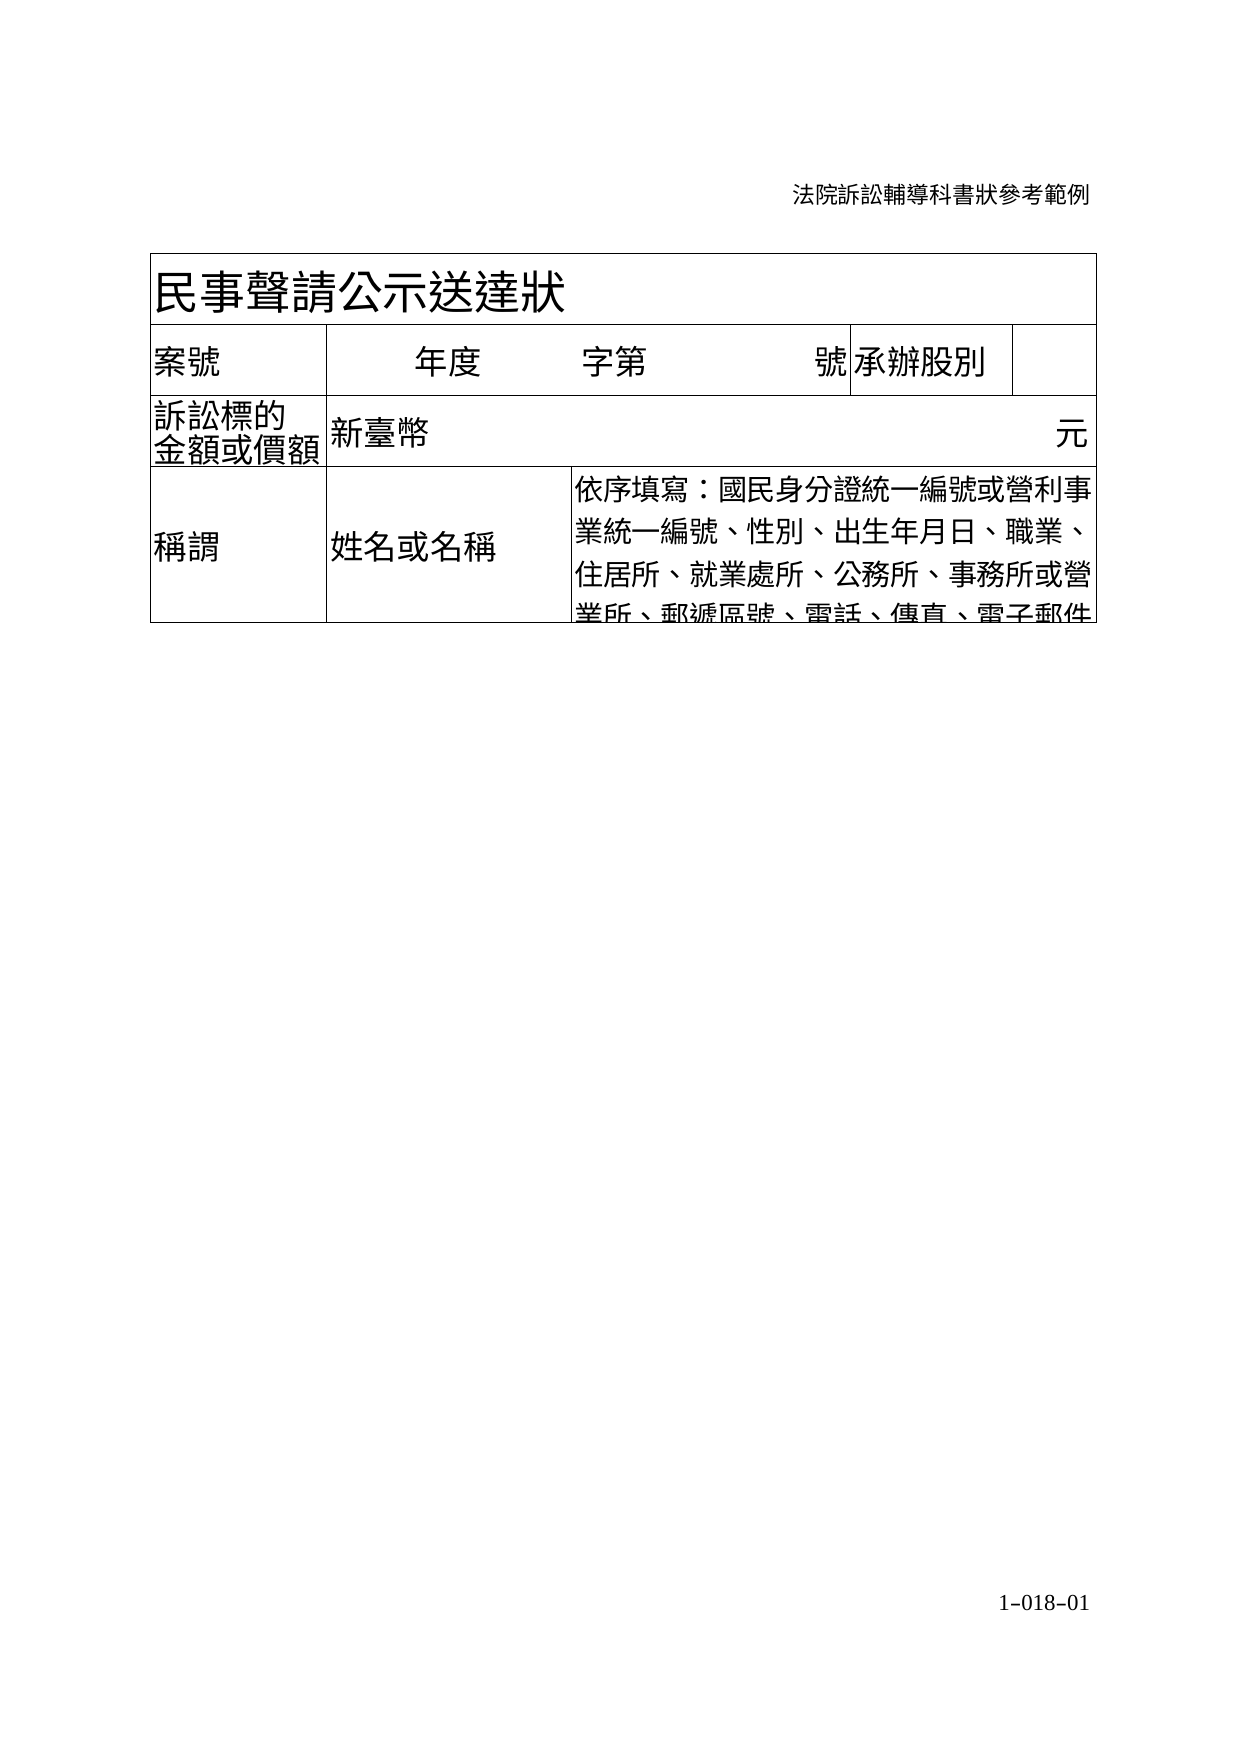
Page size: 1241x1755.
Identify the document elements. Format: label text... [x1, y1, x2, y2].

table_cell 新臺幣 元 [327, 396, 1096, 466]
table_cell 承辦股別 [851, 325, 1012, 395]
table_cell [1013, 325, 1096, 395]
table_cell 訴訟標的 金額或價額 [151, 396, 326, 466]
table_cell 年度 字第 號 [327, 325, 850, 395]
table_header 民事聲請公示送達狀 [151, 254, 1096, 324]
table_cell 稱謂 [151, 467, 326, 622]
table_cell 依序填寫：國民身分證統一編號或營利事業統一編號、性別、出生年月日、職業、住居所、就業處所、公務所、事務所或營業所、郵遞區號、電話、傳真、電子郵件位址、指定送達代收人及其送達處所。 [572, 467, 1096, 622]
table_cell 姓名或名稱 [327, 467, 571, 622]
table_cell 案號 [151, 325, 326, 395]
